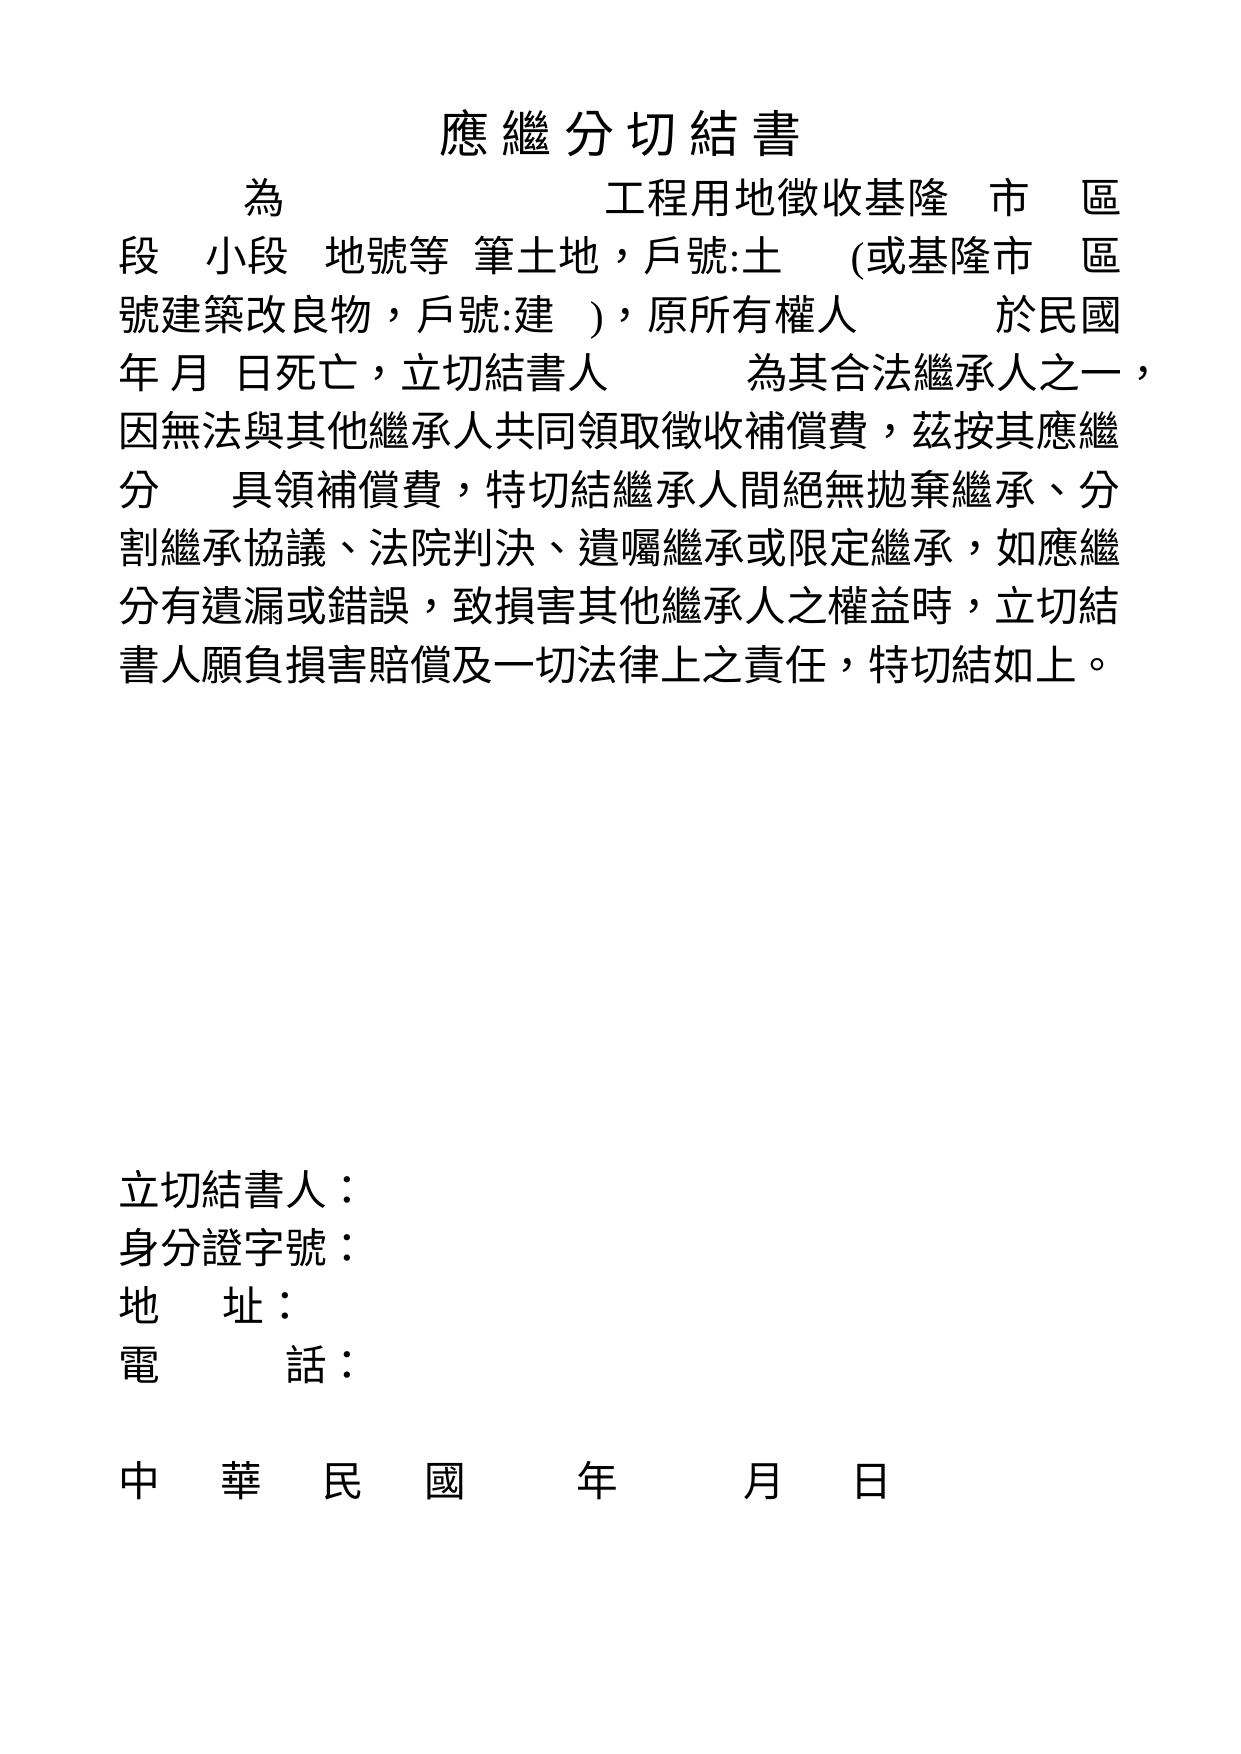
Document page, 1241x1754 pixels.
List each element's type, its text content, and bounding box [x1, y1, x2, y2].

text 中 華 民 國 年 月 日 [118, 1450, 1122, 1508]
text 電 話： [118, 1333, 1122, 1392]
text 地 址： [118, 1275, 1122, 1333]
text 身分證字號： [118, 1217, 1122, 1275]
text 為 工程用地徵收基隆 市 區 段 小段 地號等 筆土地，戶號:土 (或基隆市 區 號建築改良物，戶號:建 )，原所有權人 於民國 年 月 日死亡，立切結書人 為其合法繼承人之一，因無法與其他繼承人共同領取徵收補償費，茲按其應繼分 具領補償費，特切結繼承人間絕無拋棄繼承、分割繼承協議、法院判決、遺囑繼承或限定繼承，如應繼分有遺漏或錯誤，致損害其他繼承人之權益時，立切結書人願負損害賠償及一切法律上之責任，特切結如上。 [118, 167, 1122, 692]
text 應 繼 分 切 結 書 [118, 94, 1122, 167]
text 立切結書人： [118, 1158, 1122, 1217]
